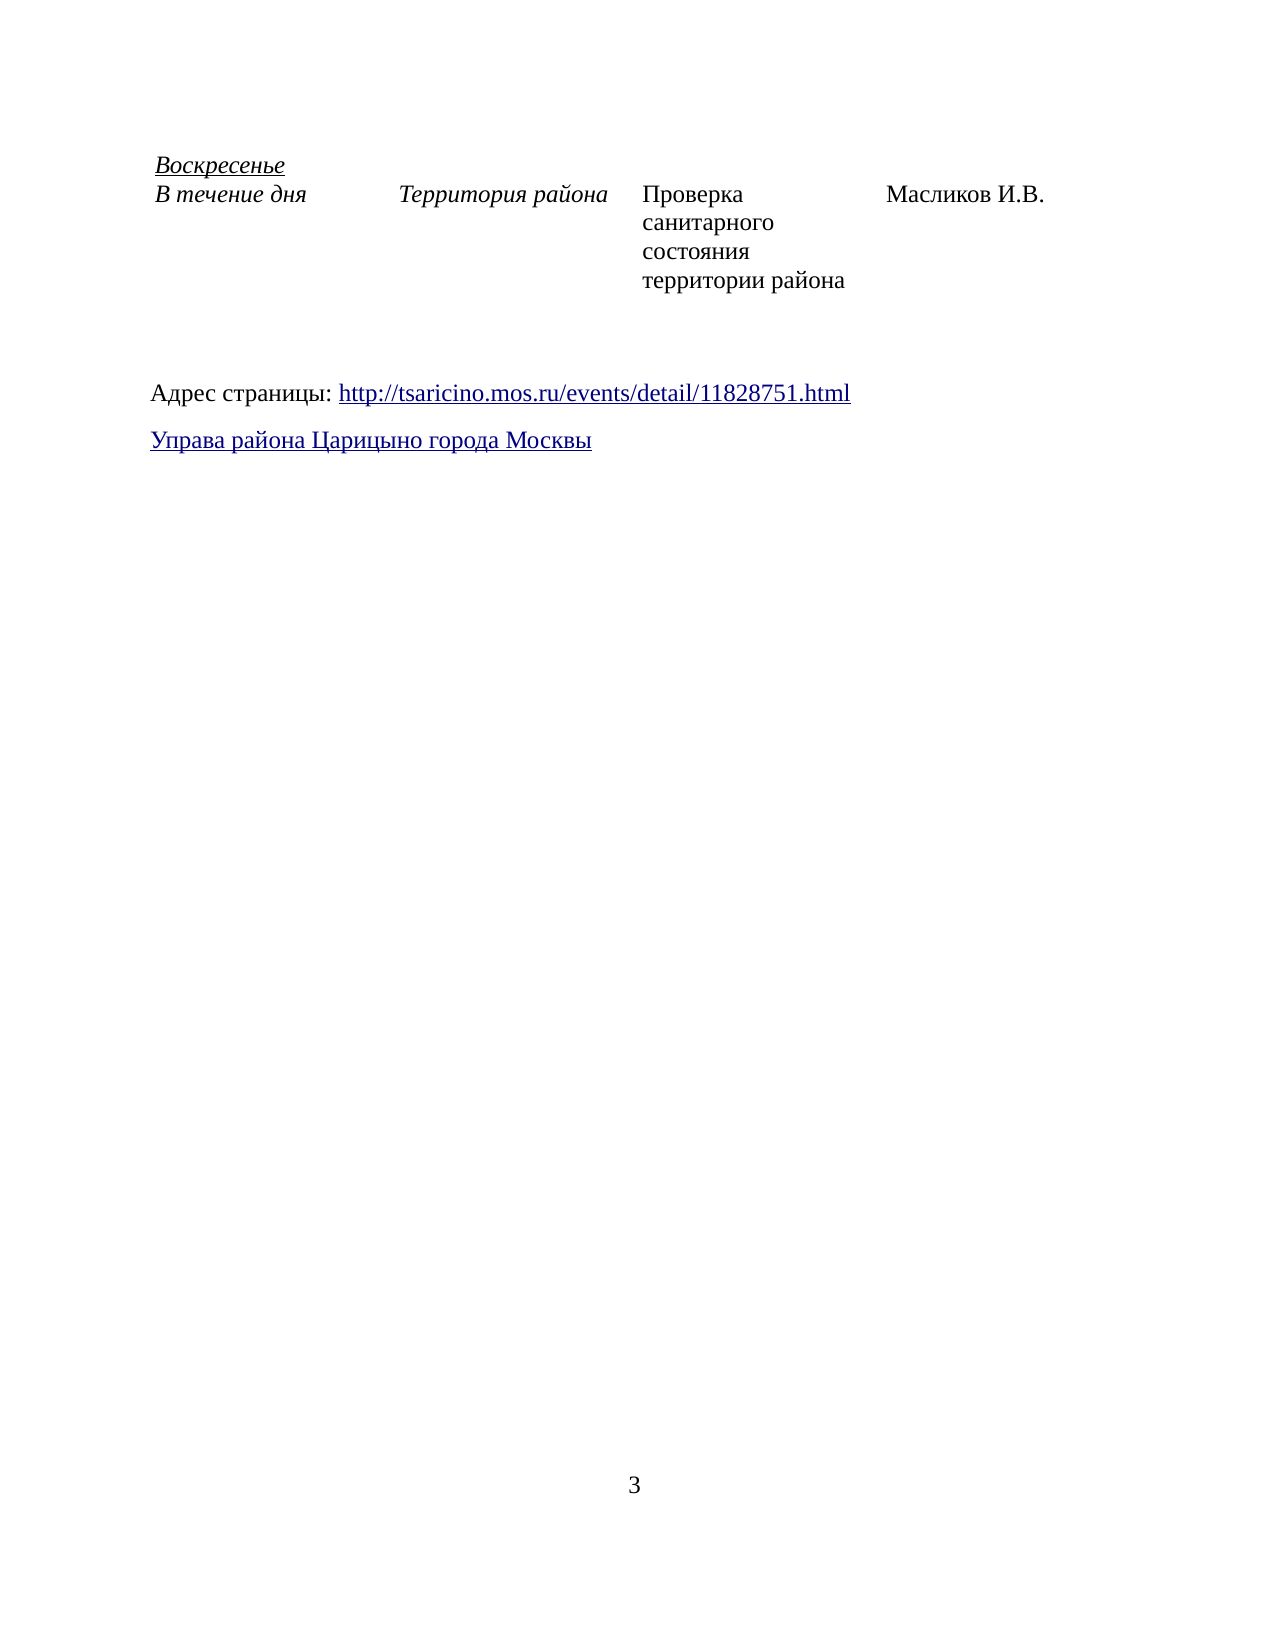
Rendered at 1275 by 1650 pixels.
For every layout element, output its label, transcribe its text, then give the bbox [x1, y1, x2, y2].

table_cell Территория района [394, 179, 637, 294]
text Управа района Царицыно города Москвы [150, 425, 1125, 453]
text Адрес страницы: http://tsaricino.mos.ru/events/detail/11828751.html [150, 378, 1125, 407]
table_cell Воскресенье [150, 150, 1125, 179]
table_cell Проверка санитарного состояния территории района [638, 179, 881, 294]
table_cell В течение дня [150, 179, 394, 294]
table_cell Масликов И.В. [881, 179, 1125, 294]
